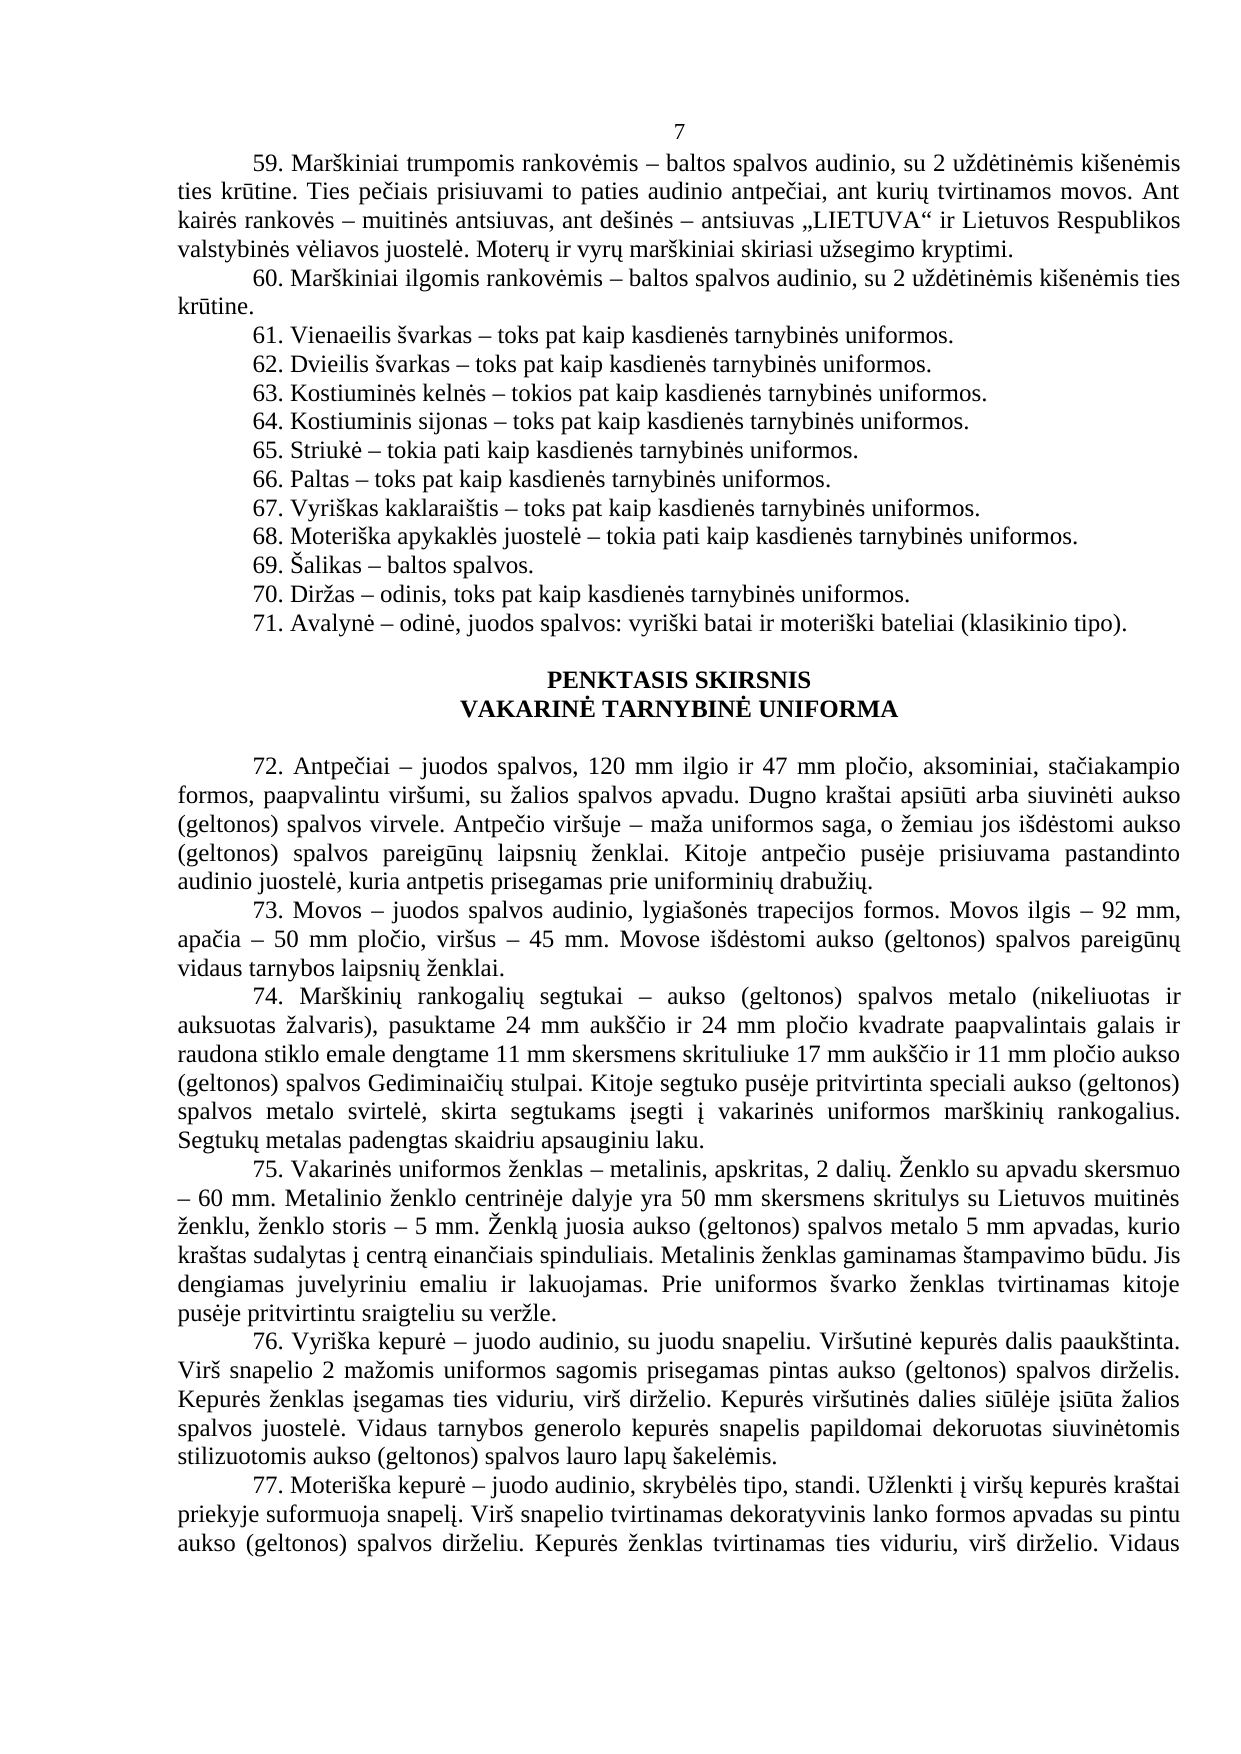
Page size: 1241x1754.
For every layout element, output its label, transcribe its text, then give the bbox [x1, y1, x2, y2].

text 66. Paltas – toks pat kaip kasdienės tarnybinės uniformos. [177, 464, 1181, 493]
text 60. Marškiniai ilgomis rankovėmis – baltos spalvos audinio, su 2 uždėtinėmis kišenėmis ties krūtine. [177, 263, 1181, 320]
text 67. Vyriškas kaklaraištis – toks pat kaip kasdienės tarnybinės uniformos. [177, 493, 1181, 521]
text 75. Vakarinės uniformos ženklas – metalinis, apskritas, 2 dalių. Ženklo su apvadu skersmuo – 60 mm. Metalinio ženklo centrinėje dalyje yra 50 mm skersmens skritulys su Lietuvos muitinės ženklu, ženklo storis – 5 mm. Ženklą juosia aukso (geltonos) spalvos metalo 5 mm apvadas, kurio kraštas sudalytas į centrą einančiais spinduliais. Metalinis ženklas gaminamas štampavimo būdu. Jis dengiamas juvelyriniu emaliu ir lakuojamas. Prie uniformos švarko ženklas tvirtinamas kitoje pusėje pritvirtintu sraigteliu su veržle. [177, 1154, 1181, 1326]
text 68. Moteriška apykaklės juostelė – tokia pati kaip kasdienės tarnybinės uniformos. [177, 521, 1181, 550]
text 72. Antpečiai – juodos spalvos, 120 mm ilgio ir 47 mm pločio, aksominiai, stačiakampio formos, paapvalintu viršumi, su žalios spalvos apvadu. Dugno kraštai apsiūti arba siuvinėti aukso (geltonos) spalvos virvele. Antpečio viršuje – maža uniformos saga, o žemiau jos išdėstomi aukso (geltonos) spalvos pareigūnų laipsnių ženklai. Kitoje antpečio pusėje prisiuvama pastandinto audinio juostelė, kuria antpetis prisegamas prie uniforminių drabužių. [177, 751, 1181, 895]
text 71. Avalynė – odinė, juodos spalvos: vyriški batai ir moteriški bateliai (klasikinio tipo). [177, 608, 1181, 636]
text 64. Kostiuminis sijonas – toks pat kaip kasdienės tarnybinės uniformos. [177, 406, 1181, 435]
text 69. Šalikas – baltos spalvos. [177, 550, 1181, 579]
text 76. Vyriška kepurė – juodo audinio, su juodu snapeliu. Viršutinė kepurės dalis paaukštinta. Virš snapelio 2 mažomis uniformos sagomis prisegamas pintas aukso (geltonos) spalvos dirželis. Kepurės ženklas įsegamas ties viduriu, virš dirželio. Kepurės viršutinės dalies siūlėje įsiūta žalios spalvos juostelė. Vidaus tarnybos generolo kepurės snapelis papildomai dekoruotas siuvinėtomis stilizuotomis aukso (geltonos) spalvos lauro lapų šakelėmis. [177, 1326, 1181, 1470]
text PENKTASIS SKIRSNIS [177, 665, 1181, 694]
text 74. Marškinių rankogalių segtukai – aukso (geltonos) spalvos metalo (nikeliuotas ir auksuotas žalvaris), pasuktame 24 mm aukščio ir 24 mm pločio kvadrate paapvalintais galais ir raudona stiklo emale dengtame 11 mm skersmens skrituliuke 17 mm aukščio ir 11 mm pločio aukso (geltonos) spalvos Gediminaičių stulpai. Kitoje segtuko pusėje pritvirtinta speciali aukso (geltonos) spalvos metalo svirtelė, skirta segtukams įsegti į vakarinės uniformos marškinių rankogalius. Segtukų metalas padengtas skaidriu apsauginiu laku. [177, 981, 1181, 1154]
text 63. Kostiuminės kelnės – tokios pat kaip kasdienės tarnybinės uniformos. [177, 378, 1181, 406]
text 77. Moteriška kepurė – juodo audinio, skrybėlės tipo, standi. Užlenkti į viršų kepurės kraštai priekyje suformuoja snapelį. Virš snapelio tvirtinamas dekoratyvinis lanko formos apvadas su pintu aukso (geltonos) spalvos dirželiu. Kepurės ženklas tvirtinamas ties viduriu, virš dirželio. Vidaus [177, 1470, 1181, 1556]
text 61. Vienaeilis švarkas – toks pat kaip kasdienės tarnybinės uniformos. [177, 320, 1181, 349]
text 65. Striukė – tokia pati kaip kasdienės tarnybinės uniformos. [177, 435, 1181, 464]
text 70. Diržas – odinis, toks pat kaip kasdienės tarnybinės uniformos. [177, 579, 1181, 608]
text 59. Marškiniai trumpomis rankovėmis – baltos spalvos audinio, su 2 uždėtinėmis kišenėmis ties krūtine. Ties pečiais prisiuvami to paties audinio antpečiai, ant kurių tvirtinamos movos. Ant kairės rankovės – muitinės antsiuvas, ant dešinės – antsiuvas „LIETUVA“ ir Lietuvos Respublikos valstybinės vėliavos juostelė. Moterų ir vyrų marškiniai skiriasi užsegimo kryptimi. [177, 148, 1181, 263]
text VAKARINĖ TARNYBINĖ UNIFORMA [177, 694, 1181, 723]
text 62. Dvieilis švarkas – toks pat kaip kasdienės tarnybinės uniformos. [177, 349, 1181, 378]
text 73. Movos – juodos spalvos audinio, lygiašonės trapecijos formos. Movos ilgis – 92 mm, apačia – 50 mm pločio, viršus – 45 mm. Movose išdėstomi aukso (geltonos) spalvos pareigūnų vidaus tarnybos laipsnių ženklai. [177, 895, 1181, 981]
